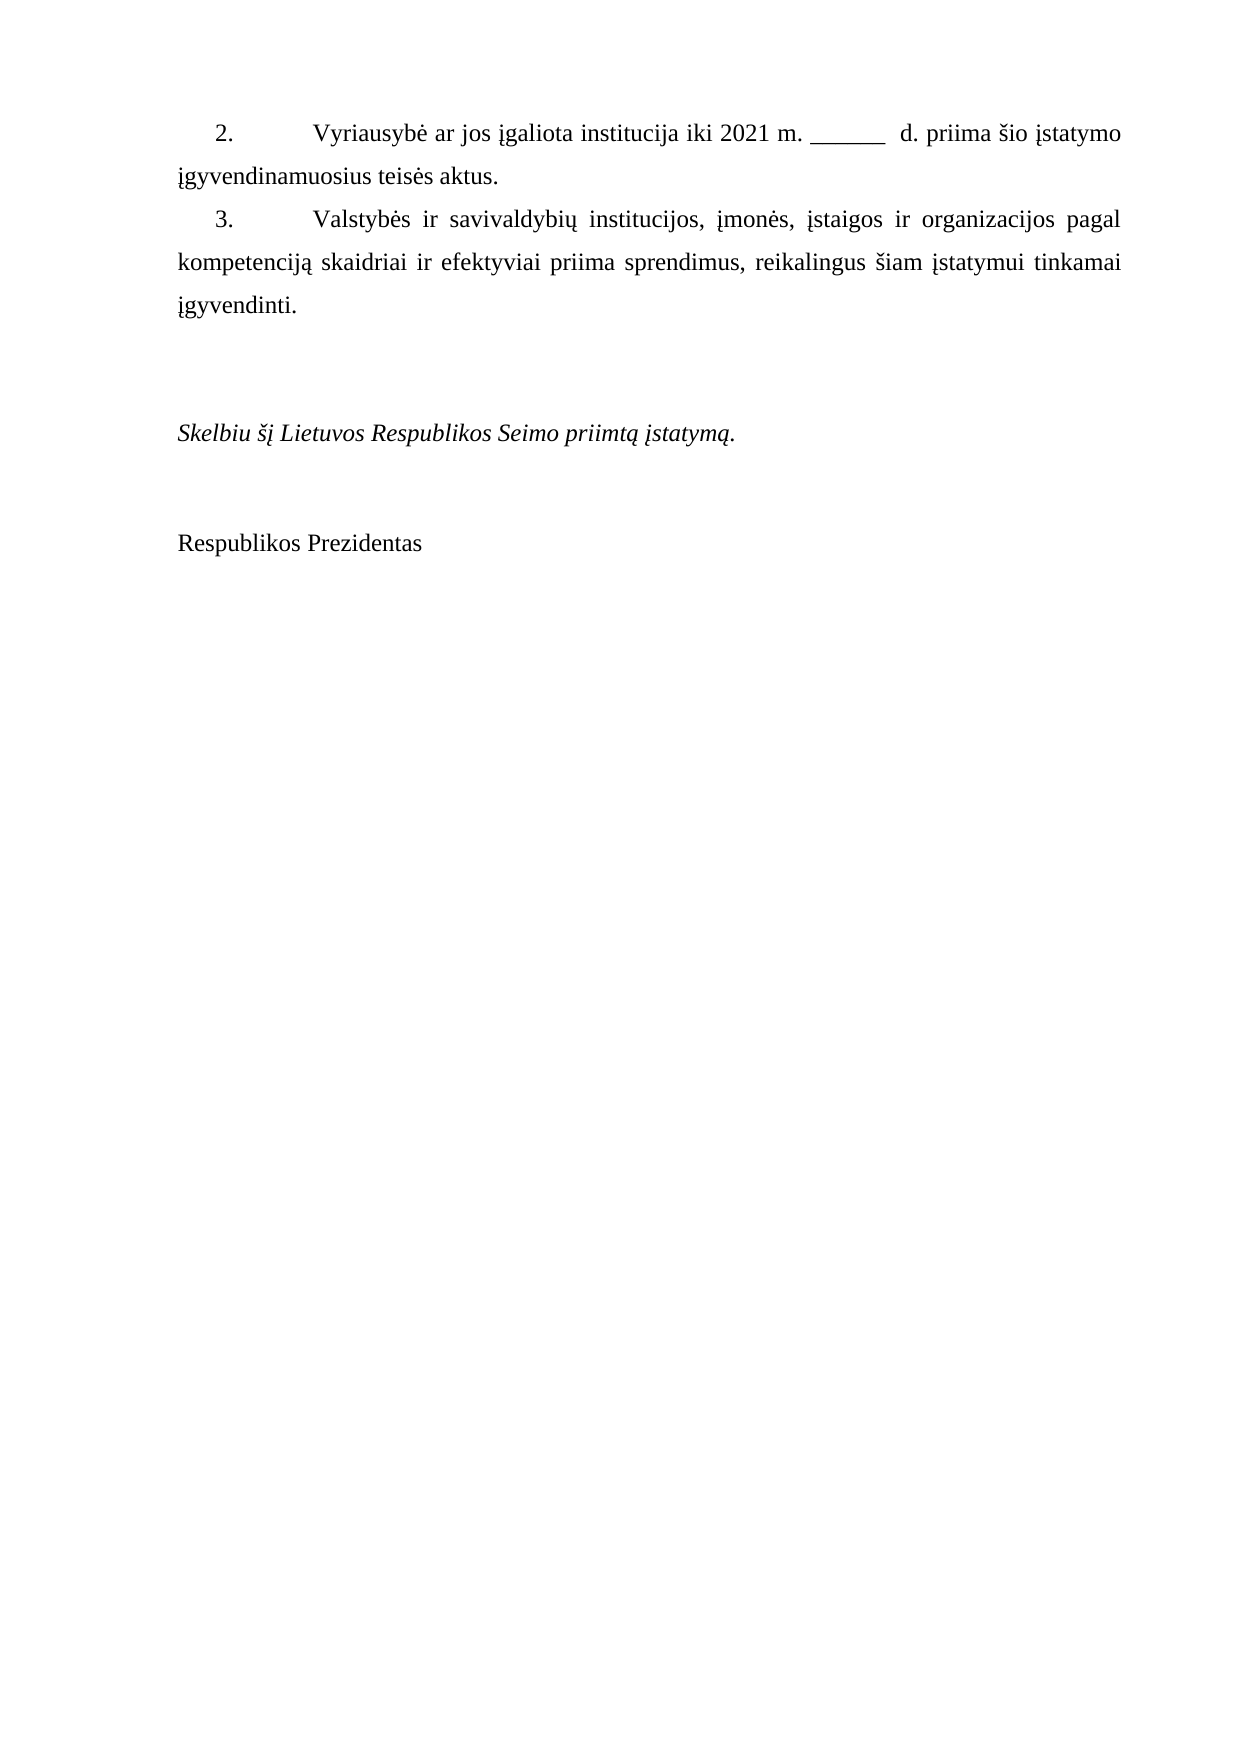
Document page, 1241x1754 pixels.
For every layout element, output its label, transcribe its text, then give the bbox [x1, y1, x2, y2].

text 2. Vyriausybė ar jos įgaliota institucija iki 2021 m. ______ d. priima šio įstatymo įgyvendinamuosius teisės aktus. [177, 118, 1122, 190]
text 3. Valstybės ir savivaldybių institucijos, įmonės, įstaigos ir organizacijos pagal kompetenciją skaidriai ir efektyviai priima sprendimus, reikalingus šiam įstatymui tinkamai įgyvendinti. [177, 204, 1122, 319]
text Respublikos Prezidentas [177, 528, 1122, 557]
text Skelbiu šį Lietuvos Respublikos Seimo priimtą įstatymą. [177, 418, 1122, 446]
